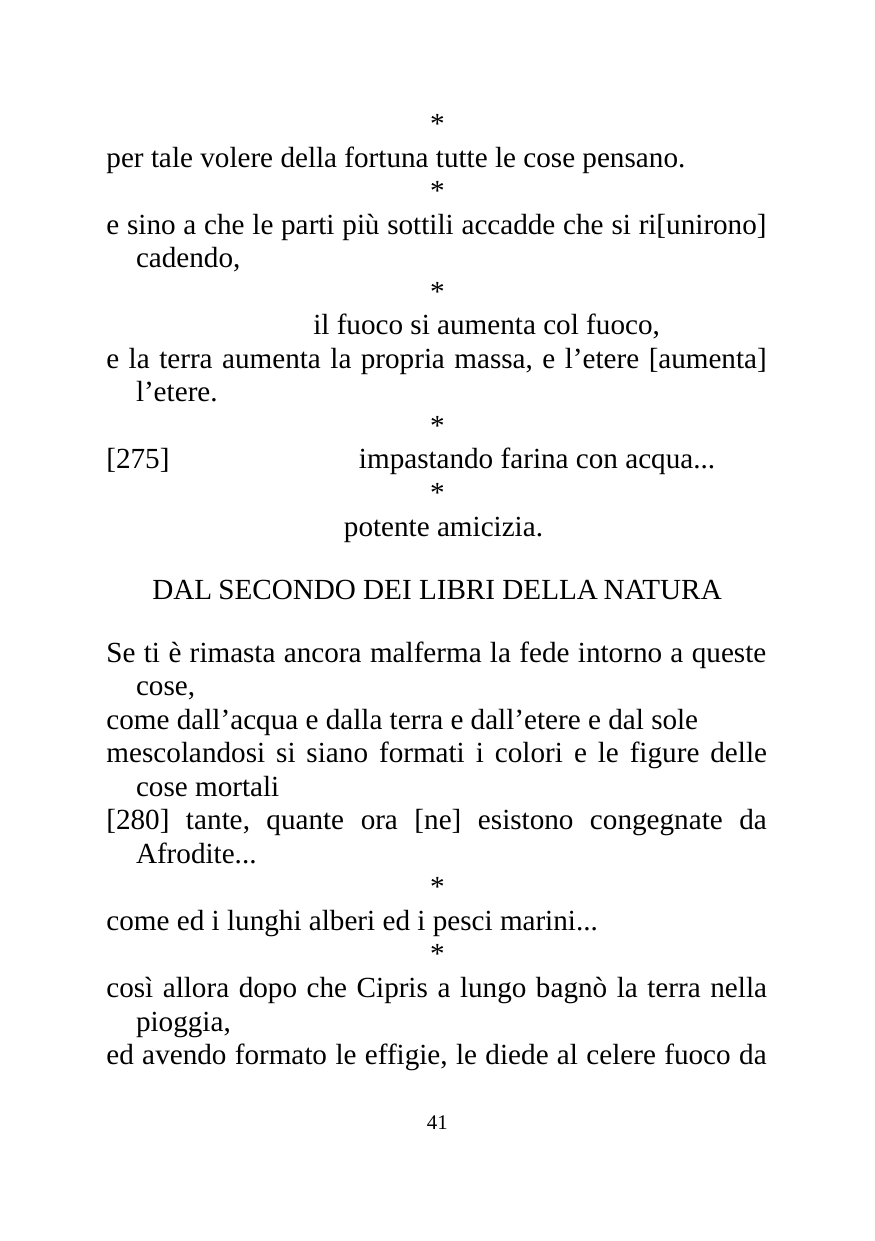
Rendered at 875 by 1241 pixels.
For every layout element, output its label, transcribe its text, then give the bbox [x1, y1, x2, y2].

text * [106, 173, 768, 207]
text * [106, 869, 768, 903]
text come dall’acqua e dalla terra e dall’etere e dal sole [106, 702, 768, 735]
text così allora dopo che Cipris a lungo bagnò la terra nella pioggia, [106, 970, 768, 1037]
text [275] impastando farina con acqua... [106, 442, 768, 475]
subtitle DAL SECONDO DEI LIBRI DELLA NATURA [106, 572, 768, 605]
text per tale volere della fortuna tutte le cose pensano. [106, 140, 768, 173]
text Se ti è rimasta ancora malferma la fede intorno a queste cose, [106, 635, 768, 702]
text * [106, 274, 768, 307]
text ed avendo formato le effigie, le diede al celere fuoco da [106, 1037, 768, 1071]
text come ed i lunghi alberi ed i pesci marini... [106, 903, 768, 937]
text [280] tante, quante ora [ne] esistono congegnate da Afrodite... [106, 802, 768, 869]
text mescolandosi si siano formati i colori e le figure delle cose mortali [106, 735, 768, 802]
text potente amicizia. [344, 509, 768, 542]
text * [106, 106, 768, 140]
text * [106, 937, 768, 970]
text il fuoco si aumenta col fuoco, [313, 307, 768, 341]
text * [106, 475, 768, 509]
text e sino a che le parti più sottili accadde che si ri[unirono] cadendo, [106, 207, 768, 274]
text e la terra aumenta la propria massa, e l’etere [aumenta] l’etere. [106, 341, 768, 408]
text * [106, 408, 768, 442]
